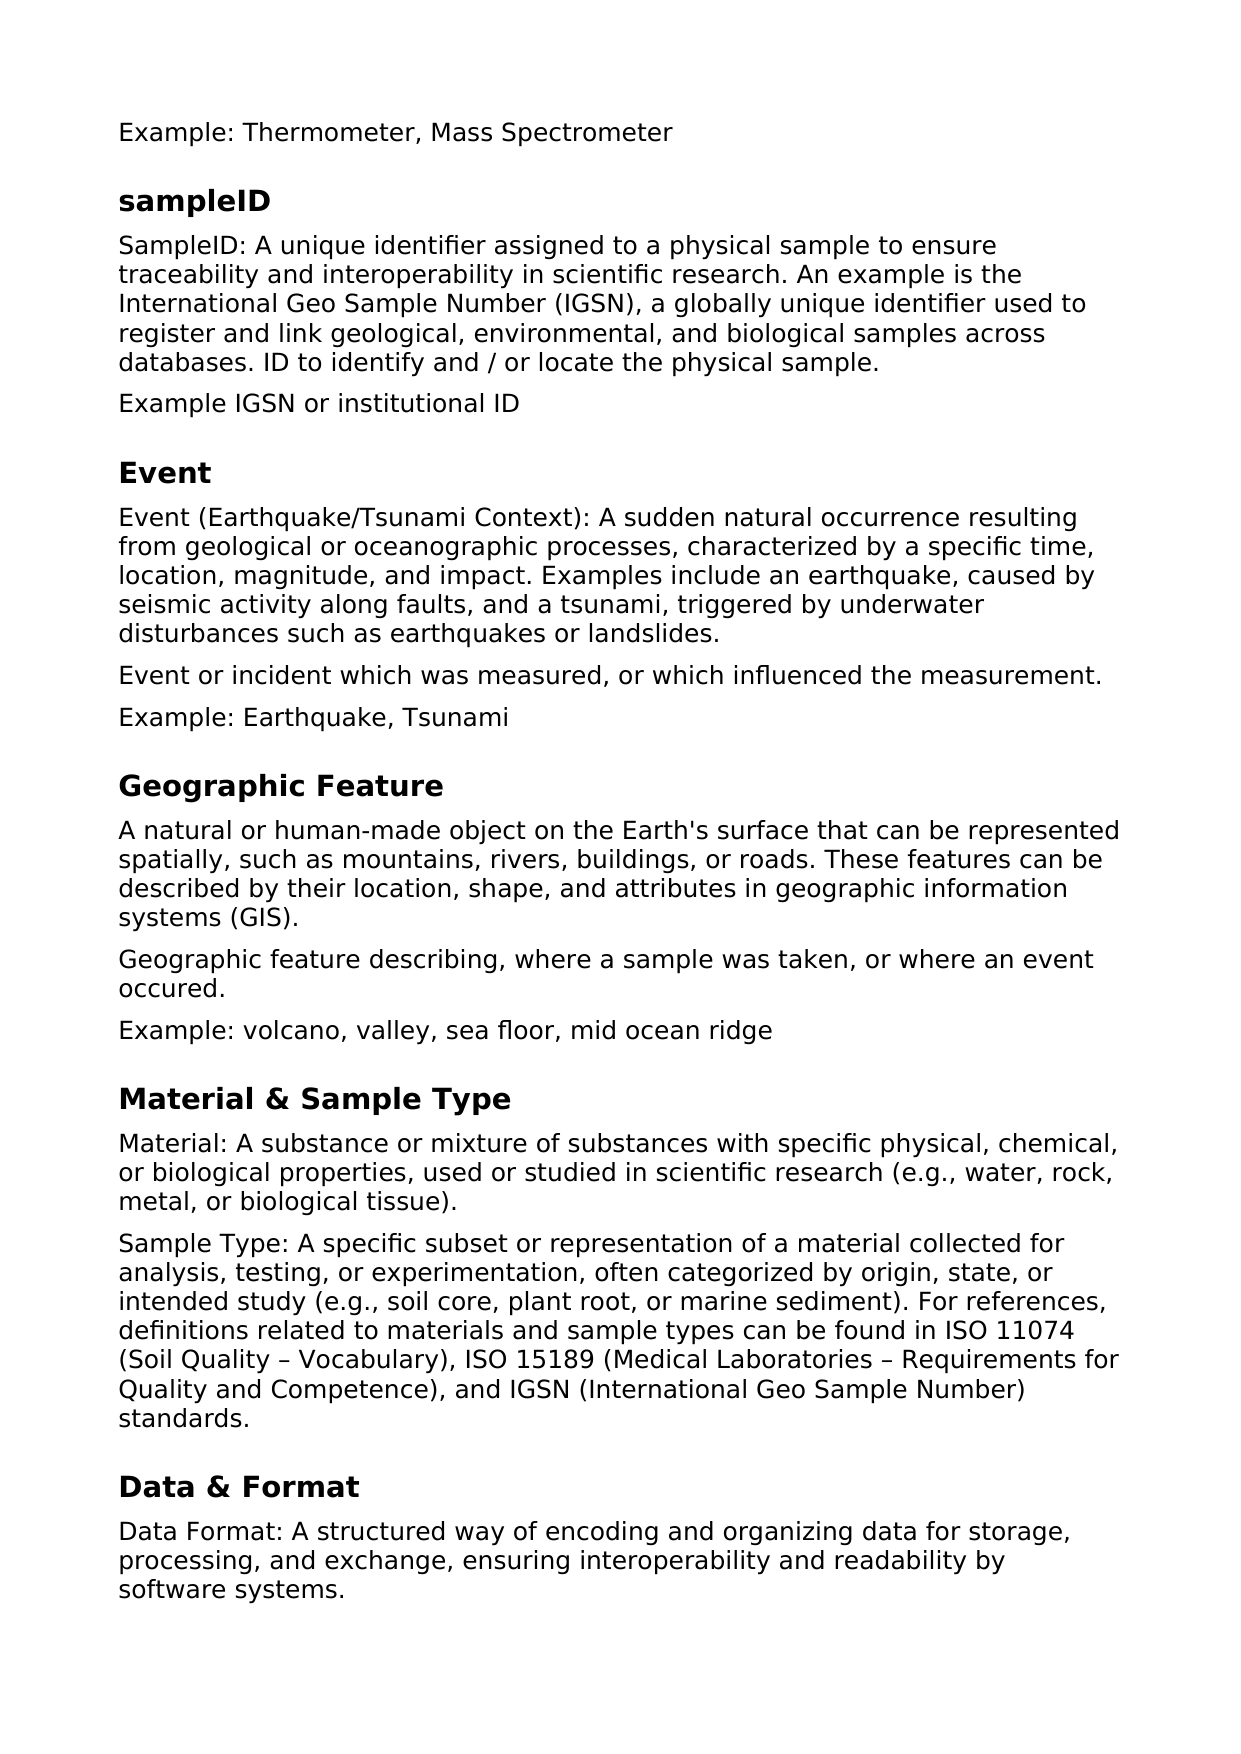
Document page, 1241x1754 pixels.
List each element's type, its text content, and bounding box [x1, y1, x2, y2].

text Event or incident which was measured, or which influenced the measurement. [118, 661, 1122, 690]
text Example: Earthquake, Tsunami [118, 703, 1122, 732]
subtitle Material & Sample Type [118, 1082, 1122, 1116]
text Example: Thermometer, Mass Spectrometer [118, 118, 1122, 147]
subtitle sampleID [118, 185, 1122, 219]
text Event (Earthquake/Tsunami Context): A sudden natural occurrence resulting from geological or oceanographic processes, characterized by a specific time, location, magnitude, and impact. Examples include an earthquake, caused by seismic activity along faults, and a tsunami, triggered by underwater disturbances such as earthquakes or landslides. [118, 503, 1122, 648]
text Material: A substance or mixture of substances with specific physical, chemical, or biological properties, used or studied in scientific research (e.g., water, rock, metal, or biological tissue). [118, 1129, 1122, 1216]
text Example IGSN or institutional ID [118, 389, 1122, 419]
text Example: volcano, valley, sea floor, mid ocean ridge [118, 1016, 1122, 1045]
text SampleID: A unique identifier assigned to a physical sample to ensure traceability and interoperability in scientific research. An example is the International Geo Sample Number (IGSN), a globally unique identifier used to register and link geological, environmental, and biological samples across databases. ID to identify and / or locate the physical sample. [118, 231, 1122, 377]
text Geographic feature describing, where a sample was taken, or where an event occured. [118, 945, 1122, 1003]
subtitle Event [118, 456, 1122, 490]
subtitle Geographic Feature [118, 769, 1122, 803]
text Sample Type: A specific subset or representation of a material collected for analysis, testing, or experimentation, often categorized by origin, state, or intended study (e.g., soil core, plant root, or marine sediment). For references, definitions related to materials and sample types can be found in ISO 11074 (Soil Quality – Vocabulary), ISO 15189 (Medical Laboratories – Requirements for Quality and Competence), and IGSN (International Geo Sample Number) standards. [118, 1229, 1122, 1433]
text Data Format: A structured way of encoding and organizing data for storage, processing, and exchange, ensuring interoperability and readability by software systems. [118, 1517, 1122, 1604]
subtitle Data & Format [118, 1471, 1122, 1504]
text A natural or human-made object on the Earth's surface that can be represented spatially, such as mountains, rivers, buildings, or roads. These features can be described by their location, shape, and attributes in geographic information systems (GIS). [118, 816, 1122, 932]
